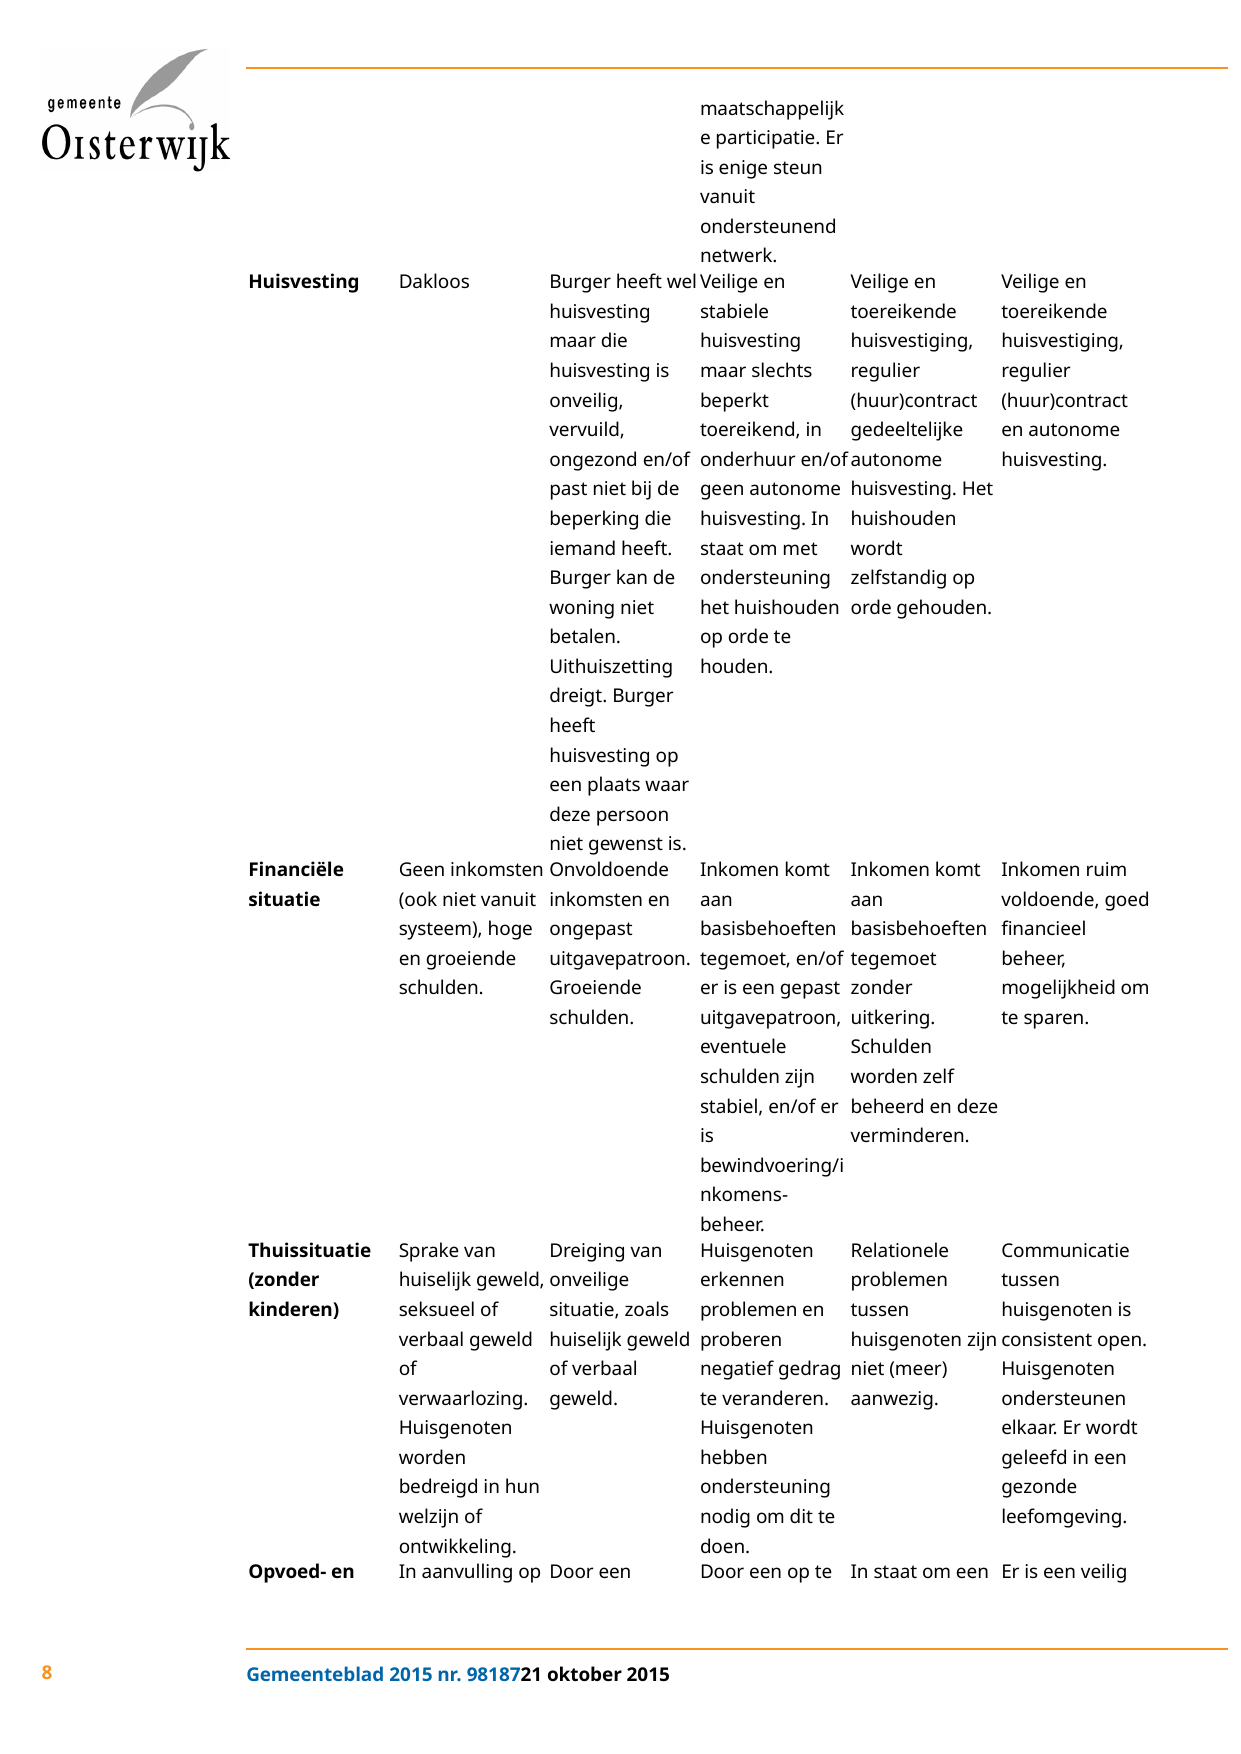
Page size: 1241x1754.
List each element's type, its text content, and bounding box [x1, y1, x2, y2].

table_cell Door een op te [700, 1559, 850, 1584]
table_cell Sprake van huiselijk geweld, seksueel of verbaal geweld of verwaarlozing. Huisgenoten worden bedreigd in hun welzijn of ontwikkeling. [399, 1237, 549, 1558]
table_cell Veilige en stabiele huisvesting maar slechts beperkt toereikend, in onderhuur en/of geen autonome huisvesting. In staat om met ondersteuning het huishouden op orde te houden. [700, 269, 850, 856]
table_cell Huisgenoten erkennen problemen en proberen negatief gedrag te veranderen. Huisgenoten hebben ondersteuning nodig om dit te doen. [700, 1237, 850, 1558]
table_cell Dreiging van onveilige situatie, zoals huiselijk geweld of verbaal geweld. [549, 1237, 700, 1558]
table_cell Onvoldoende inkomsten en ongepast uitgavepatroon. Groeiende schulden. [549, 856, 700, 1237]
table_cell Geen (noodzakelijke steun van het) netwerk [399, 95, 549, 268]
table_cell Dakloos [399, 269, 549, 856]
table_cell In aanvulling op [399, 1559, 549, 1584]
table_cell Burger heeft wel huisvesting maar die huisvesting is onveilig, vervuild, ongezond en/of past niet bij de beperking die iemand heeft. Burger kan de woning niet betalen. Uithuiszetting dreigt. Burger heeft huisvesting op een plaats waar deze persoon niet gewenst is. [549, 269, 700, 856]
table_cell Veilige en toereikende huisvestiging, regulier (huur)contract en autonome huisvesting. [1001, 269, 1152, 856]
table_cell Financiële situatie [248, 856, 398, 1237]
table_cell Relationele problemen tussen huisgenoten zijn niet (meer) aanwezig. [850, 1237, 1001, 1558]
table_cell Door een [549, 1559, 700, 1584]
table_cell Thuissituatie (zonder kinderen) [248, 1237, 398, 1558]
table_cell Er is een veilig [1001, 1559, 1152, 1584]
table_cell Inkomen ruim voldoende, goed financieel beheer, mogelijkheid om te sparen. [1001, 856, 1152, 1237]
table_cell Communicatie tussen huisgenoten is consistent open. Huisgenoten ondersteunen elkaar. Er wordt geleefd in een gezonde leefomgeving. [1001, 1237, 1152, 1558]
table_cell Opvoed- en [248, 1559, 398, 1584]
table_cell [549, 95, 700, 268]
picture [41, 47, 231, 172]
table_cell [1001, 95, 1152, 268]
table_cell Veilige en toereikende huisvestiging, regulier (huur)contract gedeeltelijke autonome huisvesting. Het huishouden wordt zelfstandig op orde gehouden. [850, 269, 1001, 856]
table_cell maatschappelijke participatie. Er is enige steun vanuit ondersteunend netwerk. [700, 95, 850, 268]
table_cell Inkomen komt aan basisbehoeften tegemoet zonder uitkering. Schulden worden zelf beheerd en deze verminderen. [850, 856, 1001, 1237]
table_cell [850, 95, 1001, 268]
table_cell Sociaal netwerk [248, 95, 398, 268]
table_cell Huisvesting [248, 269, 398, 856]
table_cell In staat om een [850, 1559, 1001, 1584]
table_cell Geen inkomsten (ook niet vanuit systeem), hoge en groeiende schulden. [399, 856, 549, 1237]
table_cell Inkomen komt aan basisbehoeften tegemoet, en/of er is een gepast uitgavepatroon, eventuele schulden zijn stabiel, en/of er is bewindvoering/inkomens-beheer. [700, 856, 850, 1237]
